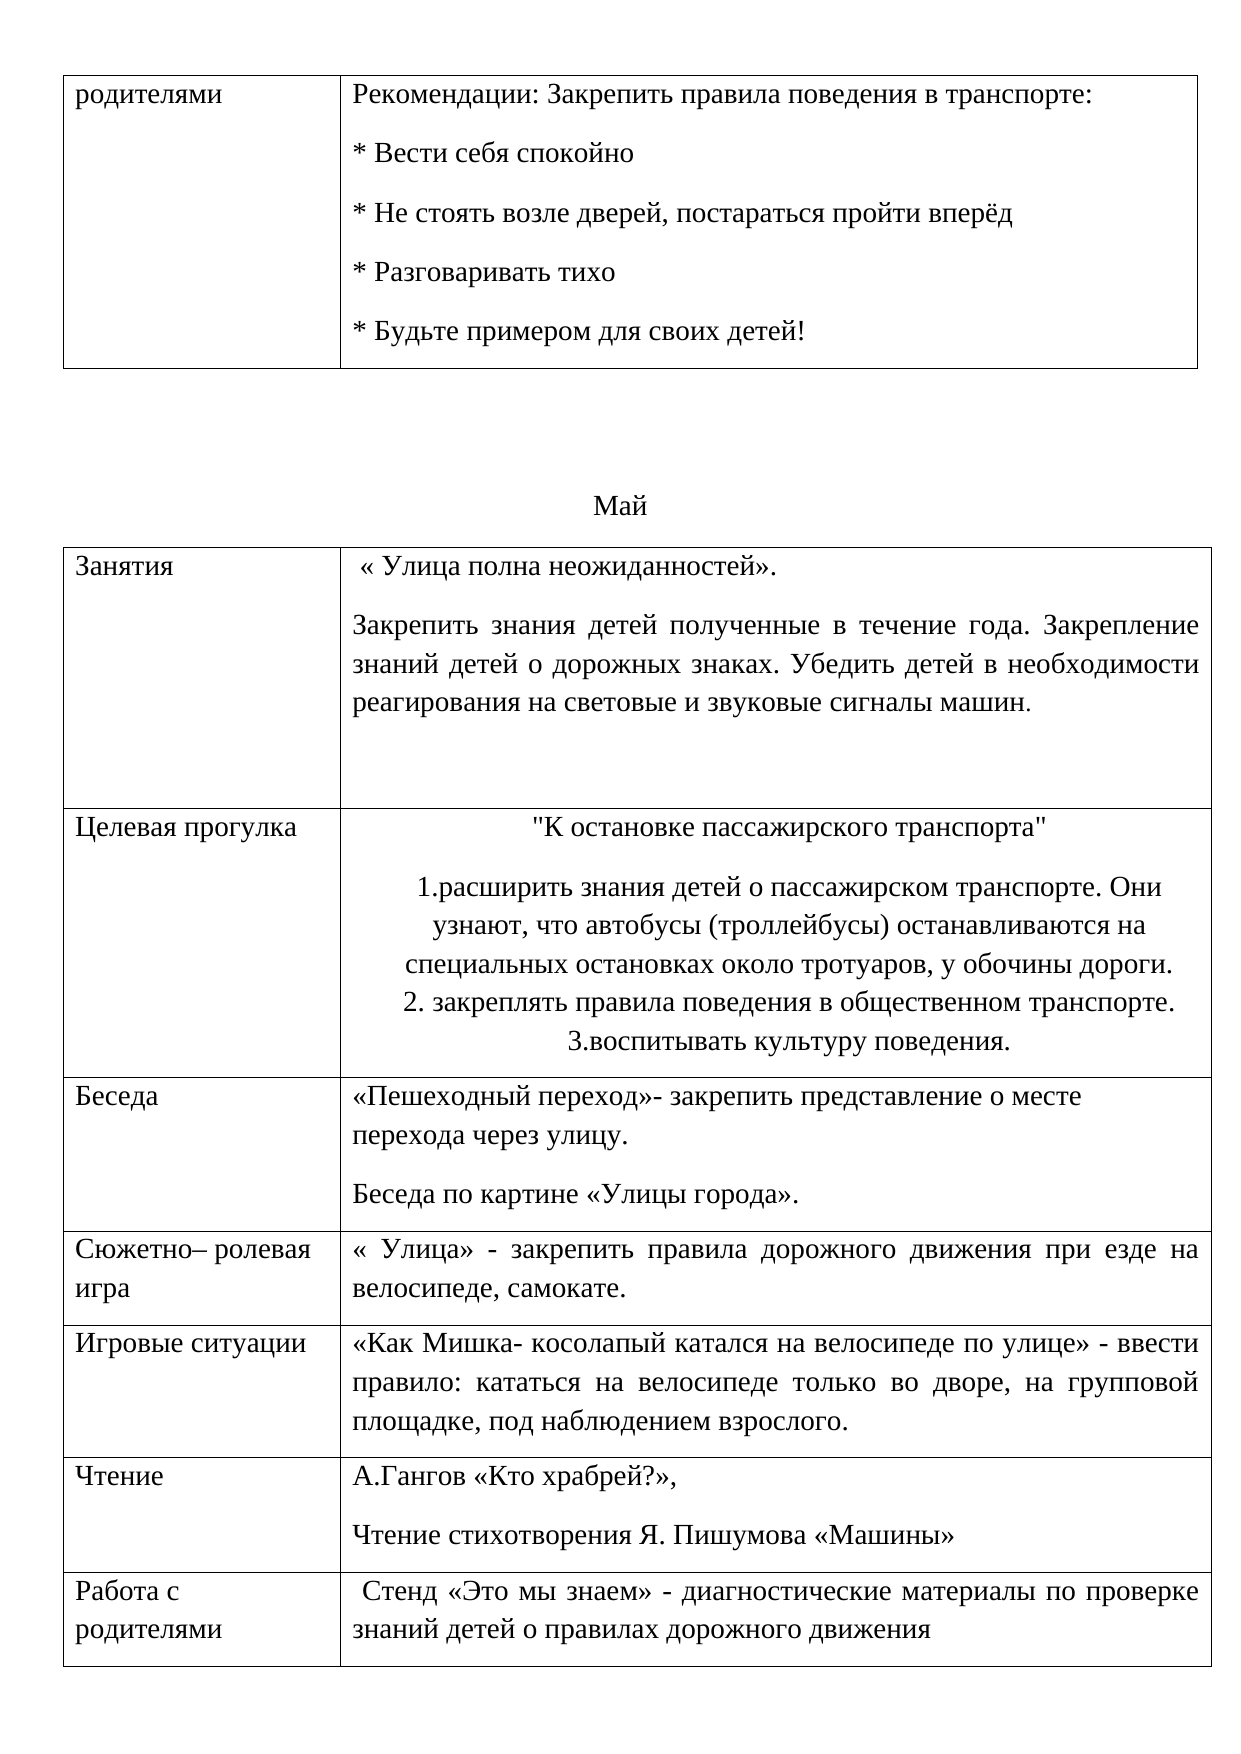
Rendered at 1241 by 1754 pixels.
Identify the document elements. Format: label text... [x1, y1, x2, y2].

table_header « Улица полна неожиданностей». Закрепить знания детей полученные в течение года. Закрепление знаний детей о дорожных знаках. Убедить детей в необходимости реагирования на световые и звуковые сигналы машин. [341, 548, 1211, 808]
table_cell « Улица» - закрепить правила дорожного движения при езде на велосипеде, самокате. [341, 1232, 1211, 1324]
table_cell А.Гангов «Кто храбрей?», Чтение стихотворения Я. Пишумова «Машины» [341, 1458, 1211, 1572]
table_cell Целевая прогулка [64, 809, 340, 1077]
table_cell Чтение [64, 1458, 340, 1572]
table_cell Сюжетно– ролевая игра [64, 1232, 340, 1324]
table_cell Игровые ситуации [64, 1326, 340, 1457]
table_cell «Как Мишка- косолапый катался на велосипеде по улице» - ввести правило: кататься на велосипеде только во дворе, на групповой площадке, под наблюдением взрослого. [341, 1326, 1211, 1457]
table_cell родителями [64, 76, 340, 368]
table_cell Работа с родителями [64, 1573, 340, 1666]
text Май [75, 488, 1165, 521]
table_cell Беседа [64, 1078, 340, 1231]
table_cell Стенд «Это мы знаем» - диагностические материалы по проверке знаний детей о правилах дорожного движения [341, 1573, 1211, 1666]
table_cell «Пешеходный переход»- закрепить представление о месте перехода через улицу. Беседа по картине «Улицы города». [341, 1078, 1211, 1231]
table_cell Рекомендации: Закрепить правила поведения в транспорте: * Вести себя спокойно * Не стоять возле дверей, постараться пройти вперёд * Разговаривать тихо * Будьте примером для своих детей! [341, 76, 1197, 368]
table_header Занятия [64, 548, 340, 808]
table_cell "К остановке пассажирского транспорта" 1.расширить знания детей о пассажирском транспорте. Они узнают, что автобусы (троллейбусы) останавливаются на специальных остановках около тротуаров, у обочины дороги. 2. закреплять правила поведения в общественном транспорте. 3.воспитывать культуру поведения. [341, 809, 1211, 1077]
